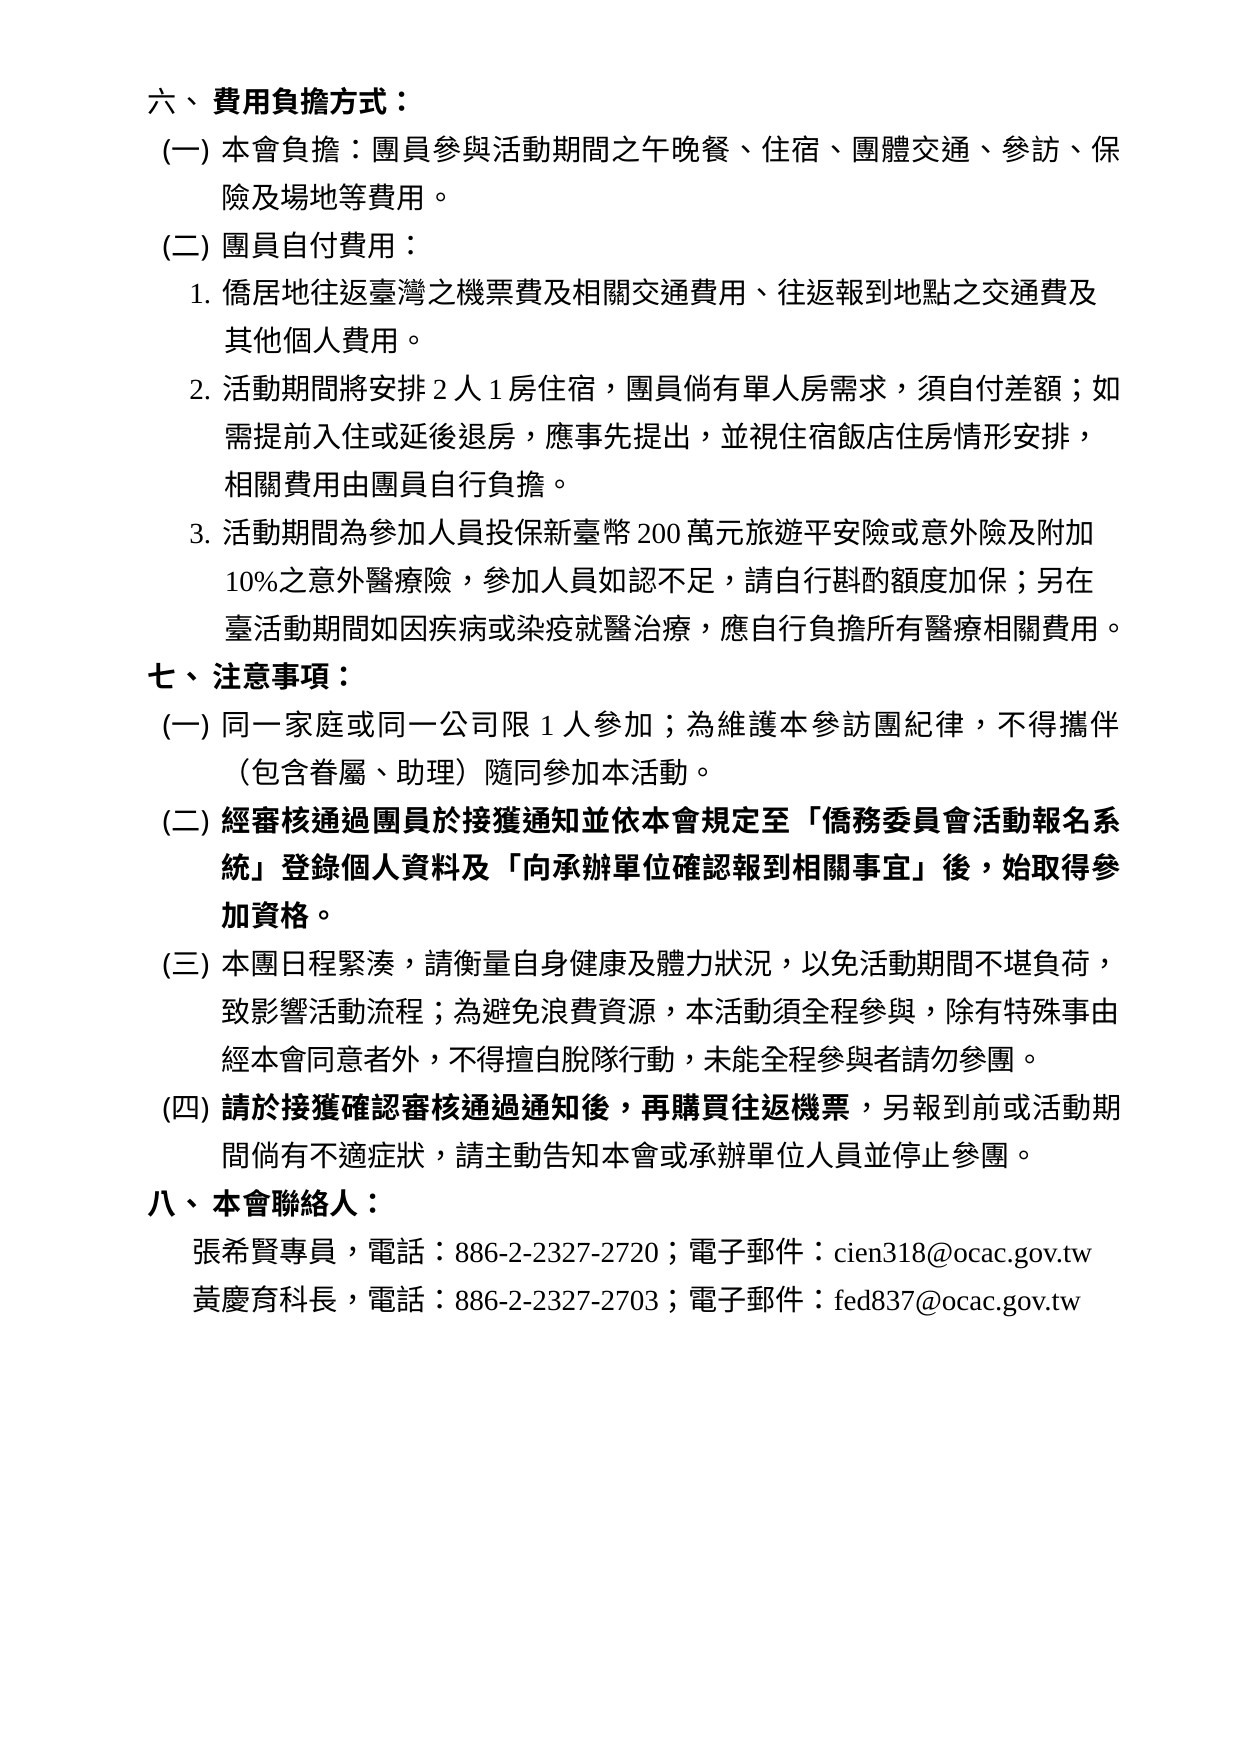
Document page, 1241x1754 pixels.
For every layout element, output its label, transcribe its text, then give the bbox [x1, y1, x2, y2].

list 本會聯絡人： [148, 1176, 1122, 1224]
list 經審核通過團員於接獲通知並依本會規定至「僑務委員會活動報名系統」登錄個人資料及「向承辦單位確認報到相關事宜」後，始取得參加資格。 [162, 793, 1122, 936]
list 同一家庭或同一公司限1人參加；為維護本參訪團紀律，不得攜伴（包含眷屬、助理）隨同參加本活動。 [162, 697, 1122, 793]
list 請於接獲確認審核通過通知後，再購買往返機票，另報到前或活動期間倘有不適症狀，請主動告知本會或承辦單位人員並停止參團。 [162, 1080, 1122, 1176]
list 團員自付費用： [162, 218, 1122, 266]
list 僑居地往返臺灣之機票費及相關交通費用、往返報到地點之交通費及其他個人費用。 [189, 266, 1122, 361]
list 活動期間將安排2人1房住宿，團員倘有單人房需求，須自付差額；如需提前入住或延後退房，應事先提出，並視住宿飯店住房情形安排，相關費用由團員自行負擔。 [189, 361, 1122, 505]
list 黃慶育科長，電話：886-2-2327-2703；電子郵件：fed837@ocac.gov.tw [192, 1272, 1122, 1320]
list 費用負擔方式： [148, 74, 1122, 122]
list 活動期間為參加人員投保新臺幣200萬元旅遊平安險或意外險及附加10%之意外醫療險，參加人員如認不足，請自行斟酌額度加保；另在臺活動期間如因疾病或染疫就醫治療，應自行負擔所有醫療相關費用。 [189, 505, 1122, 649]
list 張希賢專員，電話：886-2-2327-2720；電子郵件：cien318@ocac.gov.tw [192, 1224, 1122, 1272]
list 本會負擔：團員參與活動期間之午晚餐、住宿、團體交通、參訪、保險及場地等費用。 [162, 122, 1122, 218]
list 注意事項： [148, 649, 1122, 697]
list 本團日程緊湊，請衡量自身健康及體力狀況，以免活動期間不堪負荷，致影響活動流程；為避免浪費資源，本活動須全程參與，除有特殊事由經本會同意者外，不得擅自脫隊行動，未能全程參與者請勿參團。 [162, 936, 1122, 1080]
